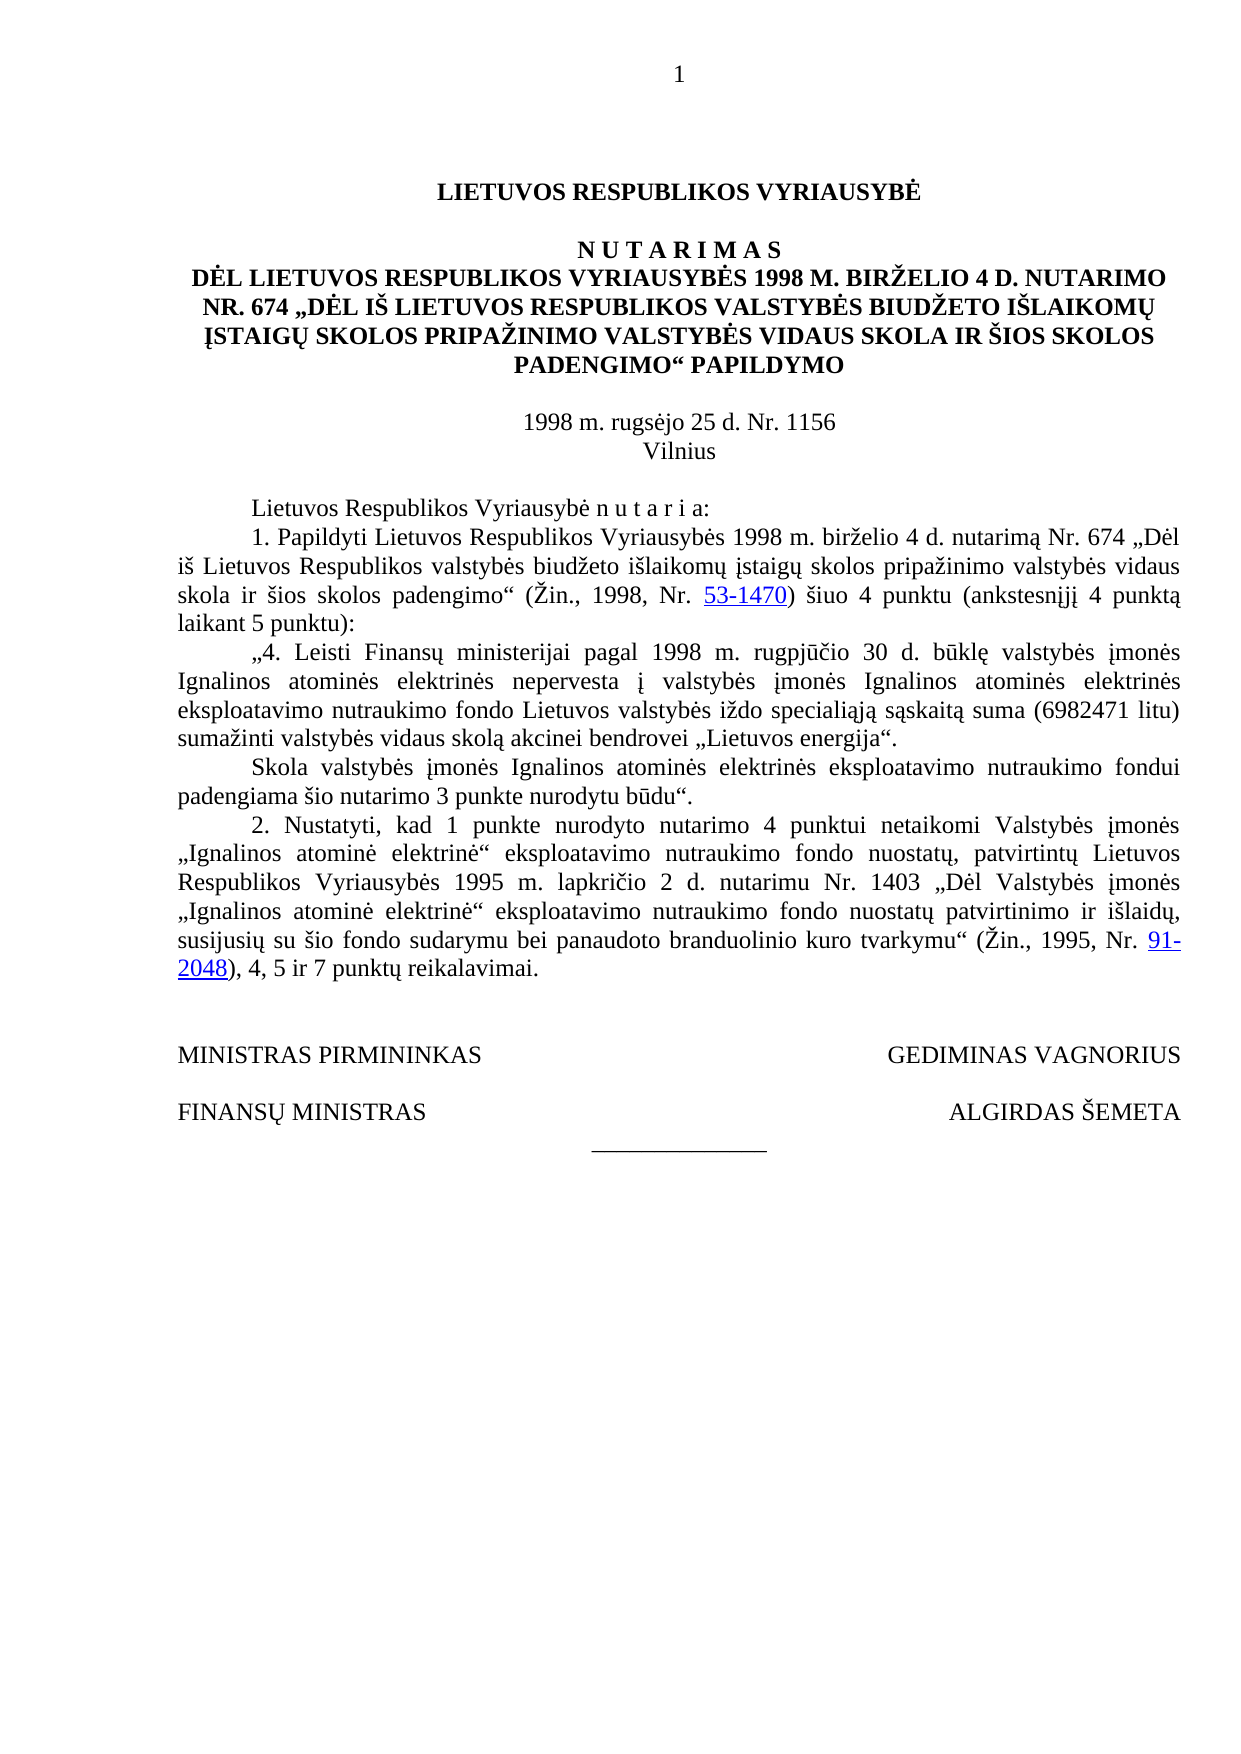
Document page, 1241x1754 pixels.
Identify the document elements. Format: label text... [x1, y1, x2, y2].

text Lietuvos Respublikos Vyriausybė nutaria: [177, 493, 1181, 522]
text Skola valstybės įmonės Ignalinos atominės elektrinės eksploatavimo nutraukimo fondui padengiama šio nutarimo 3 punkte nurodytu būdu“. [177, 752, 1181, 810]
text „4. Leisti Finansų ministerijai pagal 1998 m. rugpjūčio 30 d. būklę valstybės įmonės Ignalinos atominės elektrinės nepervesta į valstybės įmonės Ignalinos atominės elektrinės eksploatavimo nutraukimo fondo Lietuvos valstybės iždo specialiąją sąskaitą suma (6982471 litu) sumažinti valstybės vidaus skolą akcinei bendrovei „Lietuvos energija“. [177, 637, 1181, 752]
text ______________ [177, 1126, 1181, 1155]
text 1998 m. rugsėjo 25 d. Nr. 1156 [177, 407, 1181, 436]
text N U T A R I M A S [177, 235, 1181, 263]
text MINISTRAS PIRMININKAS GEDIMINAS VAGNORIUS [177, 1040, 1181, 1068]
text DĖL LIETUVOS RESPUBLIKOS VYRIAUSYBĖS 1998 M. BIRŽELIO 4 D. NUTARIMO NR. 674 „DĖL IŠ LIETUVOS RESPUBLIKOS VALSTYBĖS BIUDŽETO IŠLAIKOMŲ ĮSTAIGŲ SKOLOS PRIPAŽINIMO VALSTYBĖS VIDAUS SKOLA IR ŠIOS SKOLOS PADENGIMO“ PAPILDYMO [177, 263, 1181, 378]
text 2. Nustatyti, kad 1 punkte nurodyto nutarimo 4 punktui netaikomi Valstybės įmonės „Ignalinos atominė elektrinė“ eksploatavimo nutraukimo fondo nuostatų, patvirtintų Lietuvos Respublikos Vyriausybės 1995 m. lapkričio 2 d. nutarimu Nr. 1403 „Dėl Valstybės įmonės „Ignalinos atominė elektrinė“ eksploatavimo nutraukimo fondo nuostatų patvirtinimo ir išlaidų, susijusių su šio fondo sudarymu bei panaudoto branduolinio kuro tvarkymu“ (Žin., 1995, Nr. 91-2048), 4, 5 ir 7 punktų reikalavimai. [177, 810, 1181, 982]
text 1. Papildyti Lietuvos Respublikos Vyriausybės 1998 m. birželio 4 d. nutarimą Nr. 674 „Dėl iš Lietuvos Respublikos valstybės biudžeto išlaikomų įstaigų skolos pripažinimo valstybės vidaus skola ir šios skolos padengimo“ (Žin., 1998, Nr. 53-1470) šiuo 4 punktu (ankstesnįjį 4 punktą laikant 5 punktu): [177, 522, 1181, 637]
text FINANSŲ MINISTRAS ALGIRDAS ŠEMETA [177, 1097, 1181, 1126]
text LIETUVOS RESPUBLIKOS VYRIAUSYBĖ [177, 177, 1181, 206]
text Vilnius [177, 436, 1181, 465]
